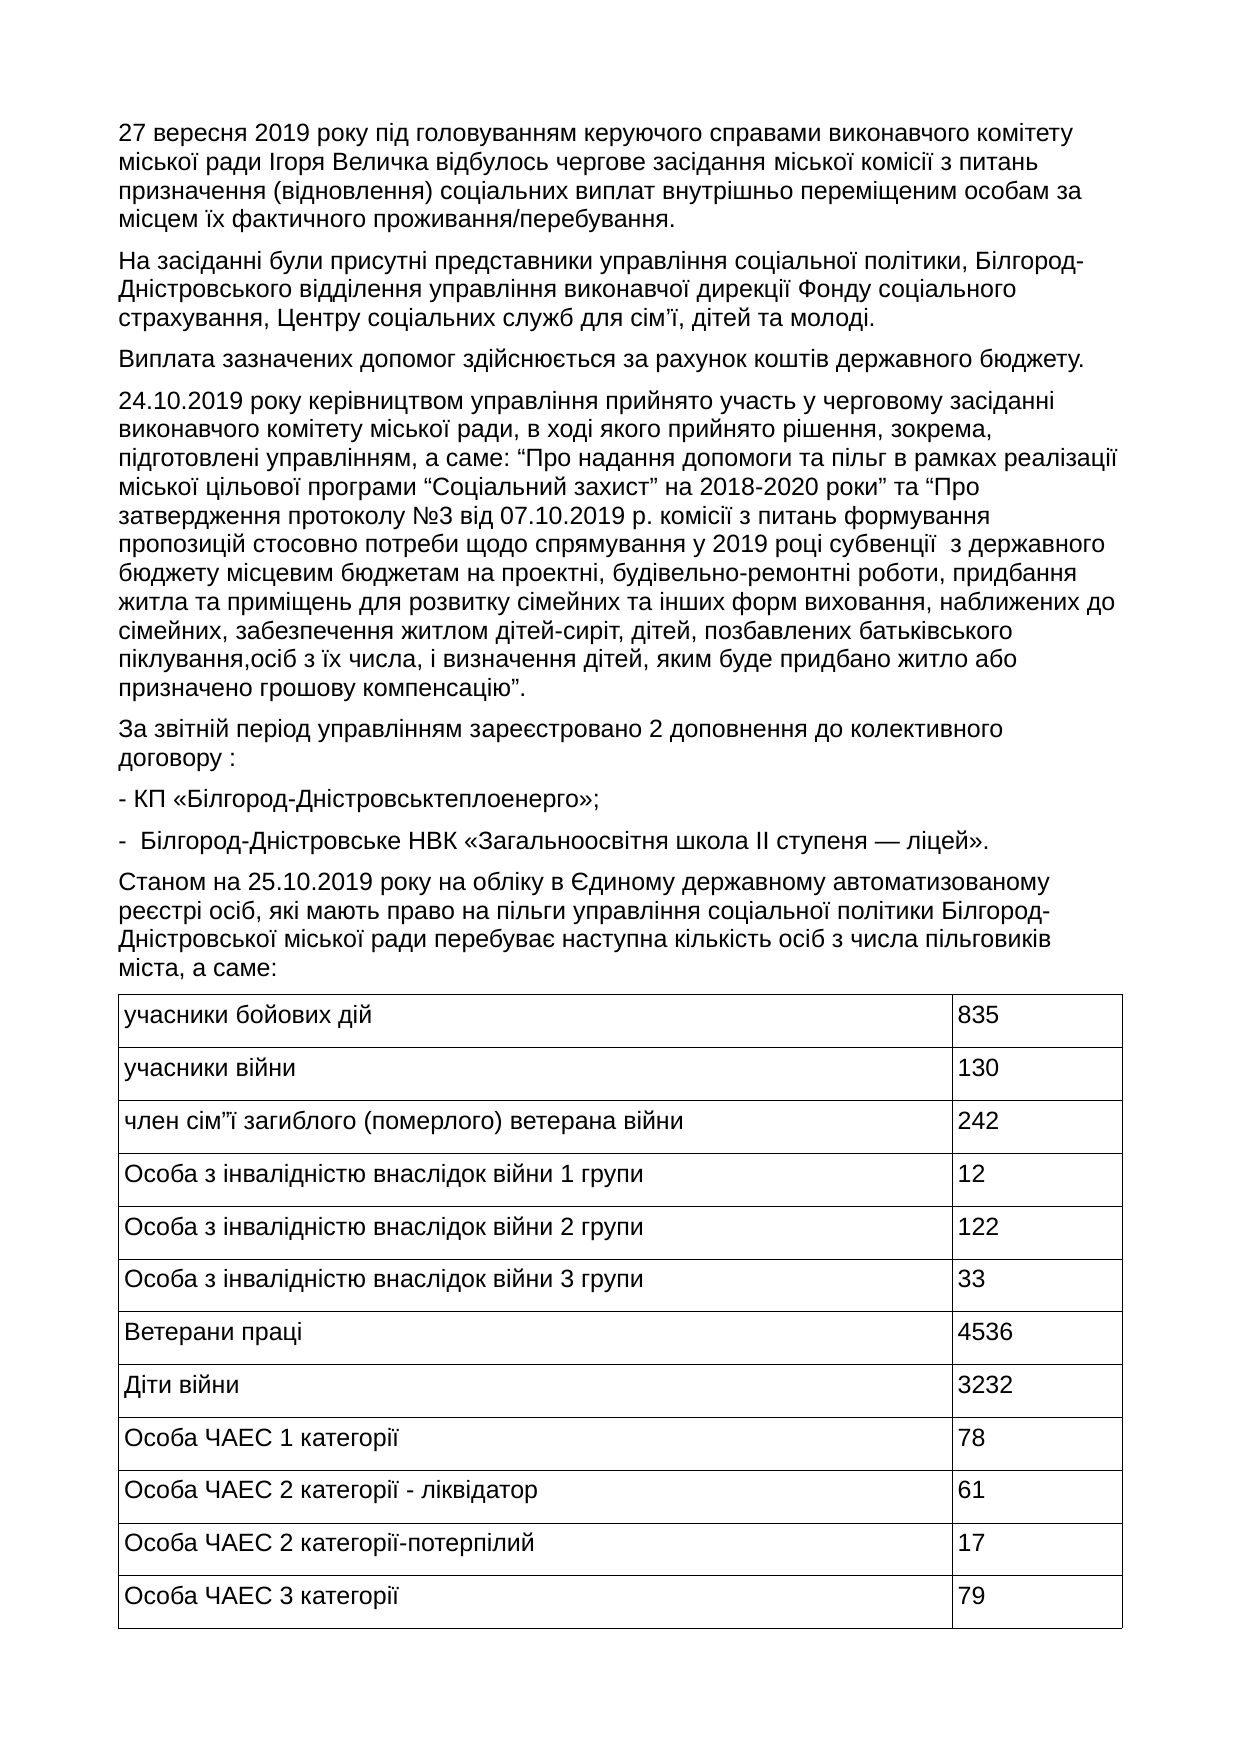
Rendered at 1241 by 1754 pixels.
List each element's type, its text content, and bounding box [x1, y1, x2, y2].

table_cell Особа з інвалідністю внаслідок війни 1 групи [119, 1154, 952, 1206]
table_cell 79 [953, 1576, 1122, 1628]
table_cell 33 [953, 1260, 1122, 1311]
table_cell 78 [953, 1418, 1122, 1470]
table_header 835 [953, 995, 1122, 1047]
table_cell 122 [953, 1207, 1122, 1258]
table_cell 130 [953, 1048, 1122, 1100]
text - КП «Білгород-Дністровськтеплоенерго»; [118, 784, 1122, 813]
table_cell 242 [953, 1101, 1122, 1153]
table_header учасники бойових дій [119, 995, 952, 1047]
table_cell Ветерани праці [119, 1312, 952, 1364]
text 27 вересня 2019 року під головуванням керуючого справами виконавчого комітету міської ради Ігоря Величка відбулось чергове засідання міської комісії з питань призначення (відновлення) соціальних виплат внутрішньо переміщеним особам за місцем їх фактичного проживання/перебування. [118, 118, 1122, 233]
table_cell член сім”ї загиблого (померлого) ветерана війни [119, 1101, 952, 1153]
table_cell Особа ЧАЕС 1 категорії [119, 1418, 952, 1470]
table_cell Діти війни [119, 1365, 952, 1417]
table_cell Особа з інвалідністю внаслідок війни 3 групи [119, 1260, 952, 1311]
text Виплата зазначених допомог здійснюється за рахунок коштів державного бюджету. [118, 344, 1122, 373]
text Станом на 25.10.2019 року на обліку в Єдиному державному автоматизованому реєстрі осіб, які мають право на пільги управління соціальної політики Білгород-Дністровської міської ради перебуває наступна кількість осіб з числа пільговиків міста, а саме: [118, 867, 1122, 982]
table_cell 3232 [953, 1365, 1122, 1417]
text 24.10.2019 року керівництвом управління прийнято участь у черговому засіданні виконавчого комітету міської ради, в ході якого прийнято рішення, зокрема, підготовлені управлінням, а саме: “Про надання допомоги та пільг в рамках реалізації міської цільової програми “Соціальний захист” на 2018-2020 роки” та “Про затвердження протоколу №3 від 07.10.2019 р. комісії з питань формування пропозицій стосовно потреби щодо спрямування у 2019 році субвенції з державного бюджету місцевим бюджетам на проектні, будівельно-ремонтні роботи, придбання житла та приміщень для розвитку сімейних та інших форм виховання, наближених до сімейних, забезпечення житлом дітей-сиріт, дітей, позбавлених батьківського піклування,осіб з їх числа, і визначення дітей, яким буде придбано житло або призначено грошову компенсацію”. [118, 386, 1122, 702]
table_cell 61 [953, 1471, 1122, 1522]
table_cell 4536 [953, 1312, 1122, 1364]
text На засіданні були присутні представники управління соціальної політики, Білгород-Дністровського відділення управління виконавчої дирекції Фонду соціального страхування, Центру соціальних служб для сім’ї, дітей та молоді. [118, 246, 1122, 332]
table_cell Особа ЧАЕС 2 категорії - ліквідатор [119, 1471, 952, 1522]
text За звітній період управлінням зареєстровано 2 доповнення до колективного договору : [118, 714, 1122, 772]
table_cell 12 [953, 1154, 1122, 1206]
table_cell Особа з інвалідністю внаслідок війни 2 групи [119, 1207, 952, 1258]
table_cell Особа ЧАЕС 2 категорії-потерпілий [119, 1524, 952, 1575]
text - Білгород-Дністровське НВК «Загальноосвітня школа ІІ ступеня — ліцей». [118, 826, 1122, 854]
table_cell 17 [953, 1524, 1122, 1575]
table_cell учасники війни [119, 1048, 952, 1100]
table_cell Особа ЧАЕС 3 категорії [119, 1576, 952, 1628]
